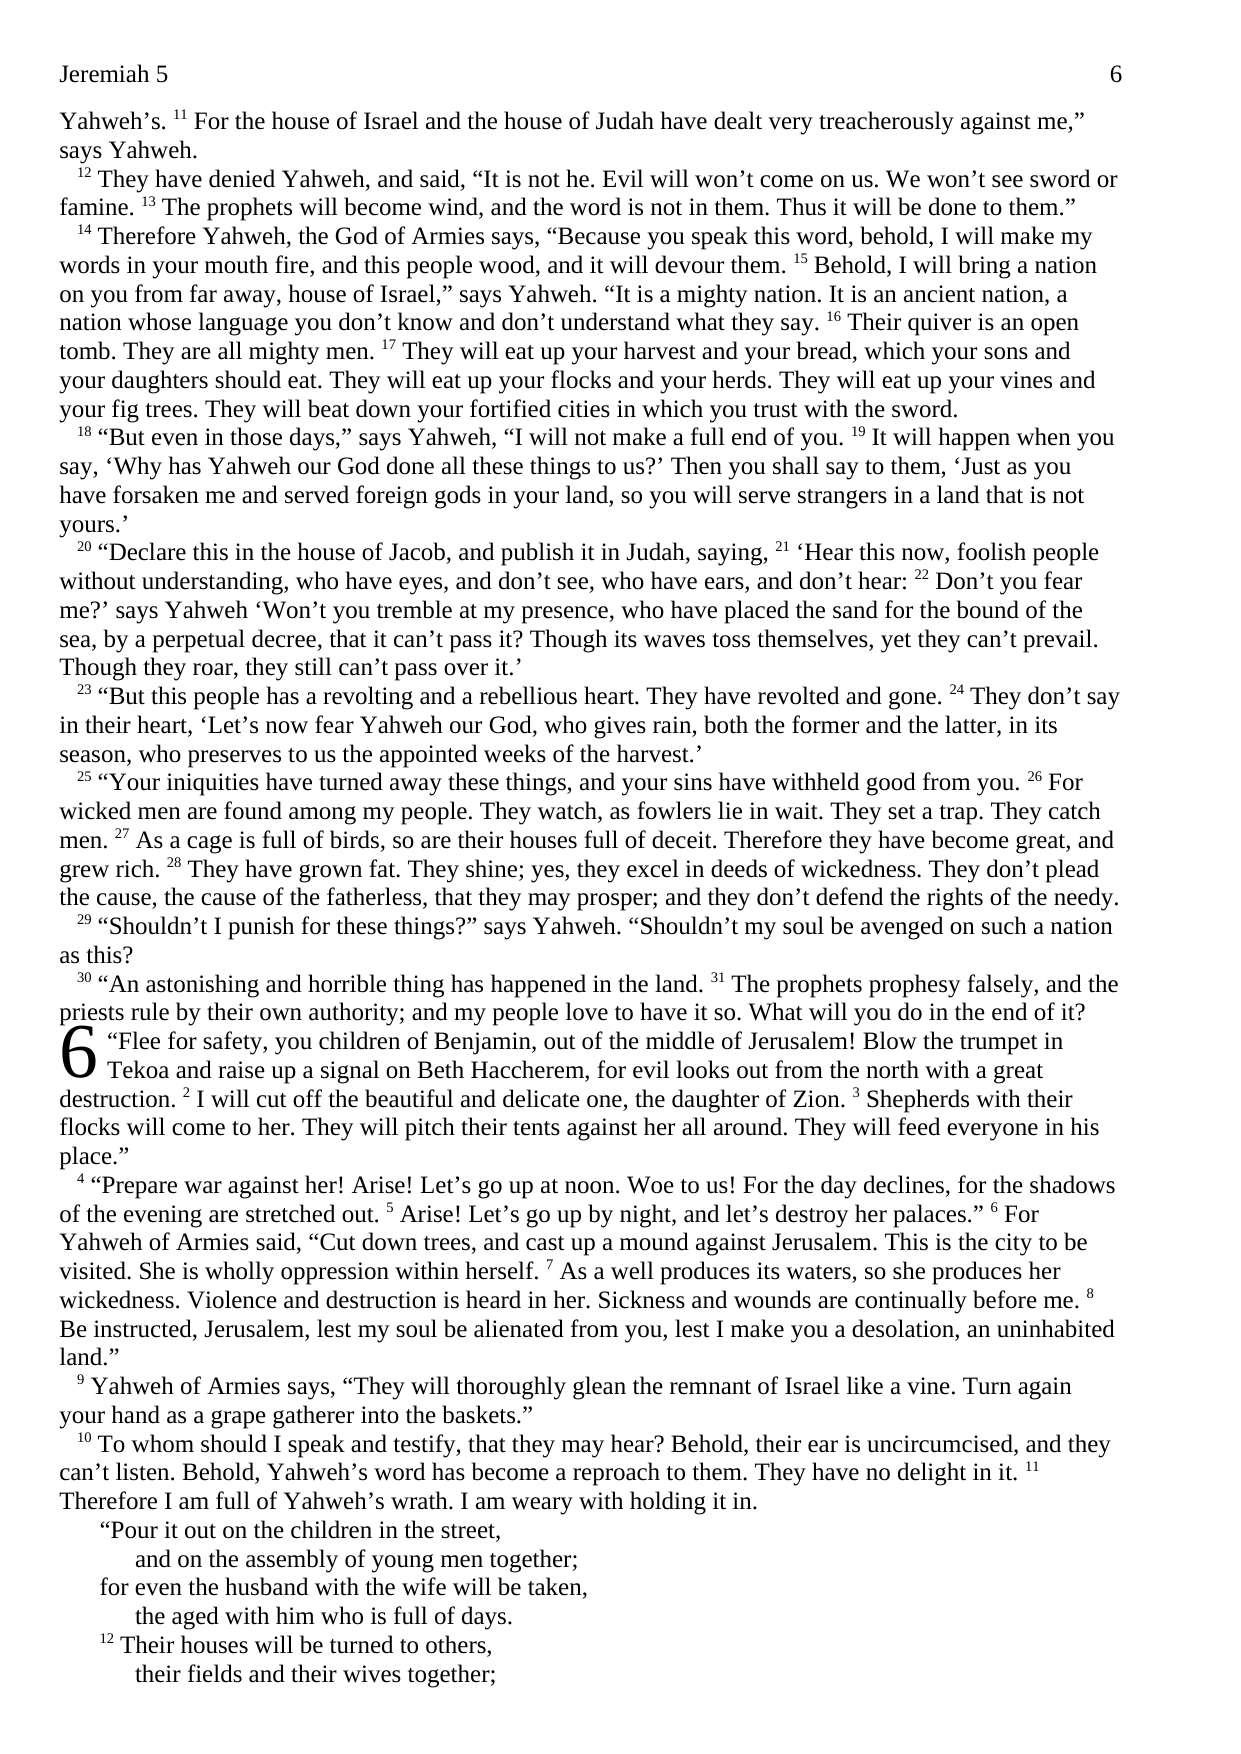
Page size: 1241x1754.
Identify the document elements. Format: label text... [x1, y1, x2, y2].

text 4 “Prepare war against her! Arise! Let’s go up at noon. Woe to us! For the day declines, for the shadows of the evening are stretched out. 5 Arise! Let’s go up by night, and let’s destroy her palaces.” 6 For Yahweh of Armies said, “Cut down trees, and cast up a mound against Jerusalem. This is the city to be visited. She is wholly oppression within herself. 7 As a well produces its waters, so she produces her wickedness. Violence and destruction is heard in her. Sickness and wounds are continually before me. 8 Be instructed, Jerusalem, lest my soul be alienated from you, lest I make you a desolation, an uninhabited land.” [59, 1170, 1122, 1371]
text 20 “Declare this in the house of Jacob, and publish it in Judah, saying, 21 ‘Hear this now, foolish people without understanding, who have eyes, and don’t see, who have ears, and don’t hear: 22 Don’t you fear me?’ says Yahweh ‘Won’t you tremble at my presence, who have placed the sand for the bound of the sea, by a perpetual decree, that it can’t pass it? Though its waves toss themselves, yet they can’t prevail. Though they roar, they still can’t pass over it.’ [59, 537, 1122, 681]
text 10 To whom should I speak and testify, that they may hear? Behold, their ear is uncircumcised, and they can’t listen. Behold, Yahweh’s word has become a reproach to them. They have no delight in it. 11 Therefore I am full of Yahweh’s wrath. I am weary with holding it in. [59, 1429, 1122, 1515]
text Yahweh’s. 11 For the house of Israel and the house of Judah have dealt very treacherously against me,” says Yahweh. [59, 106, 1122, 164]
text the aged with him who is full of days. [135, 1601, 1122, 1630]
text their fields and their wives together; [135, 1659, 1122, 1687]
text 12 They have denied Yahweh, and said, “It is not he. Evil will won’t come on us. We won’t see sword or famine. 13 The prophets will become wind, and the word is not in them. Thus it will be done to them.” [59, 164, 1122, 221]
text 9 Yahweh of Armies says, “They will thoroughly glean the remnant of Israel like a vine. Turn again your hand as a grape gatherer into the baskets.” [59, 1371, 1122, 1429]
text 23 “But this people has a revolting and a rebellious heart. They have revolted and gone. 24 They don’t say in their heart, ‘Let’s now fear Yahweh our God, who gives rain, both the former and the latter, in its season, who preserves to us the appointed weeks of the harvest.’ [59, 681, 1122, 767]
text “Pour it out on the children in the street, [99, 1515, 1122, 1544]
text 12 Their houses will be turned to others, [99, 1630, 1122, 1659]
text 18 “But even in those days,” says Yahweh, “I will not make a full end of you. 19 It will happen when you say, ‘Why has Yahweh our God done all these things to us?’ Then you shall say to them, ‘Just as you have forsaken me and served foreign gods in your land, so you will serve strangers in a land that is not yours.’ [59, 422, 1122, 537]
text 29 “Shouldn’t I punish for these things?” says Yahweh. “Shouldn’t my soul be avenged on such a nation as this? [59, 911, 1122, 969]
text for even the husband with the wife will be taken, [99, 1572, 1122, 1601]
text 30 “An astonishing and horrible thing has happened in the land. 31 The prophets prophesy falsely, and the priests rule by their own authority; and my people love to have it so. What will you do in the end of it? [59, 969, 1122, 1026]
text 6“Flee for safety, you children of Benjamin, out of the middle of Jerusalem! Blow the trumpet in Tekoa and raise up a signal on Beth Haccherem, for evil looks out from the north with a great destruction. 2 I will cut off the beautiful and delicate one, the daughter of Zion. 3 Shepherds with their flocks will come to her. They will pitch their tents against her all around. They will feed everyone in his place.” [59, 1026, 1122, 1170]
text 25 “Your iniquities have turned away these things, and your sins have withheld good from you. 26 For wicked men are found among my people. They watch, as fowlers lie in wait. They set a trap. They catch men. 27 As a cage is full of birds, so are their houses full of deceit. Therefore they have become great, and grew rich. 28 They have grown fat. They shine; yes, they excel in deeds of wickedness. They don’t plead the cause, the cause of the fatherless, that they may prosper; and they don’t defend the rights of the needy. [59, 767, 1122, 911]
text and on the assembly of young men together; [135, 1544, 1122, 1572]
text 14 Therefore Yahweh, the God of Armies says, “Because you speak this word, behold, I will make my words in your mouth fire, and this people wood, and it will devour them. 15 Behold, I will bring a nation on you from far away, house of Israel,” says Yahweh. “It is a mighty nation. It is an ancient nation, a nation whose language you don’t know and don’t understand what they say. 16 Their quiver is an open tomb. They are all mighty men. 17 They will eat up your harvest and your bread, which your sons and your daughters should eat. They will eat up your flocks and your herds. They will eat up your vines and your fig trees. They will beat down your fortified cities in which you trust with the sword. [59, 221, 1122, 422]
